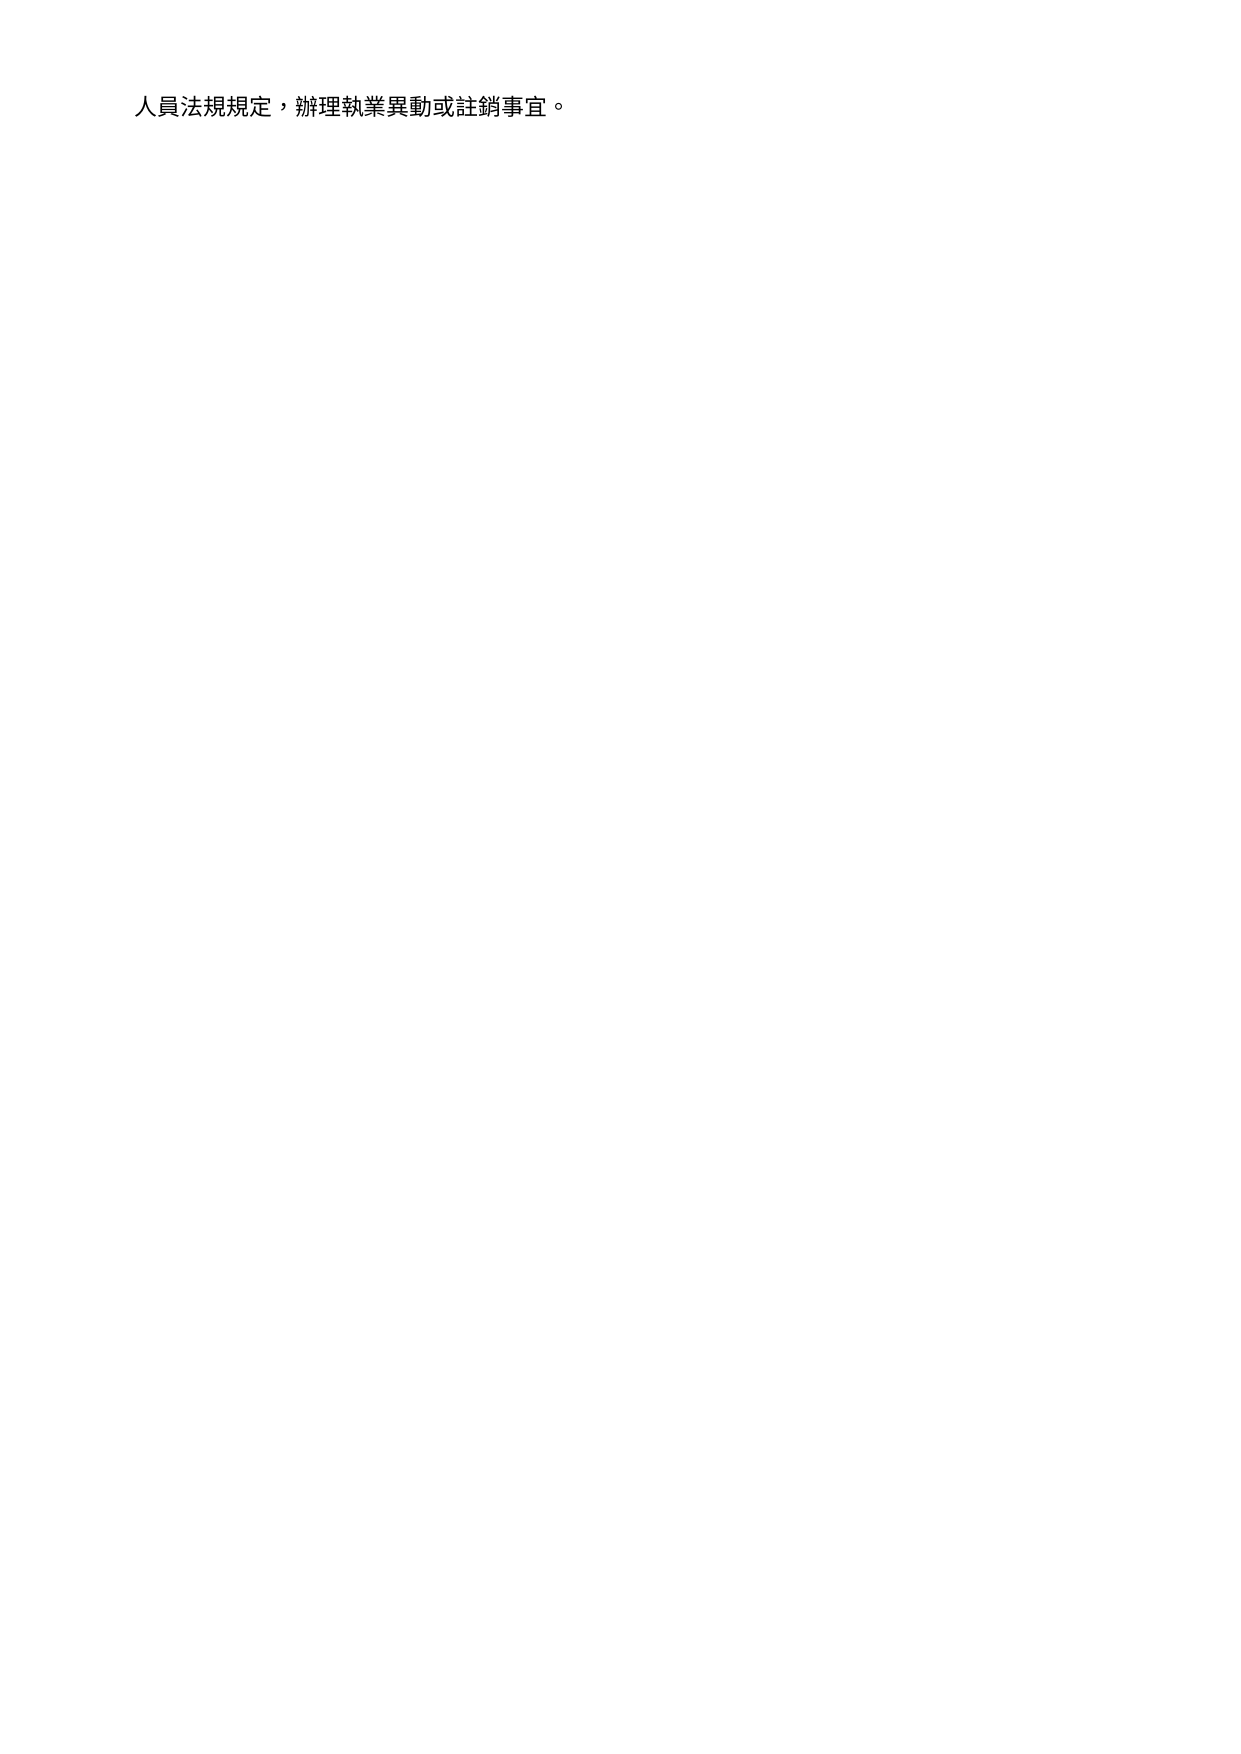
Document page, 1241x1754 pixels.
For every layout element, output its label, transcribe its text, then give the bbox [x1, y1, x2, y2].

text 人員法規規定，辦理執業異動或註銷事宜。 [89, 89, 1152, 122]
